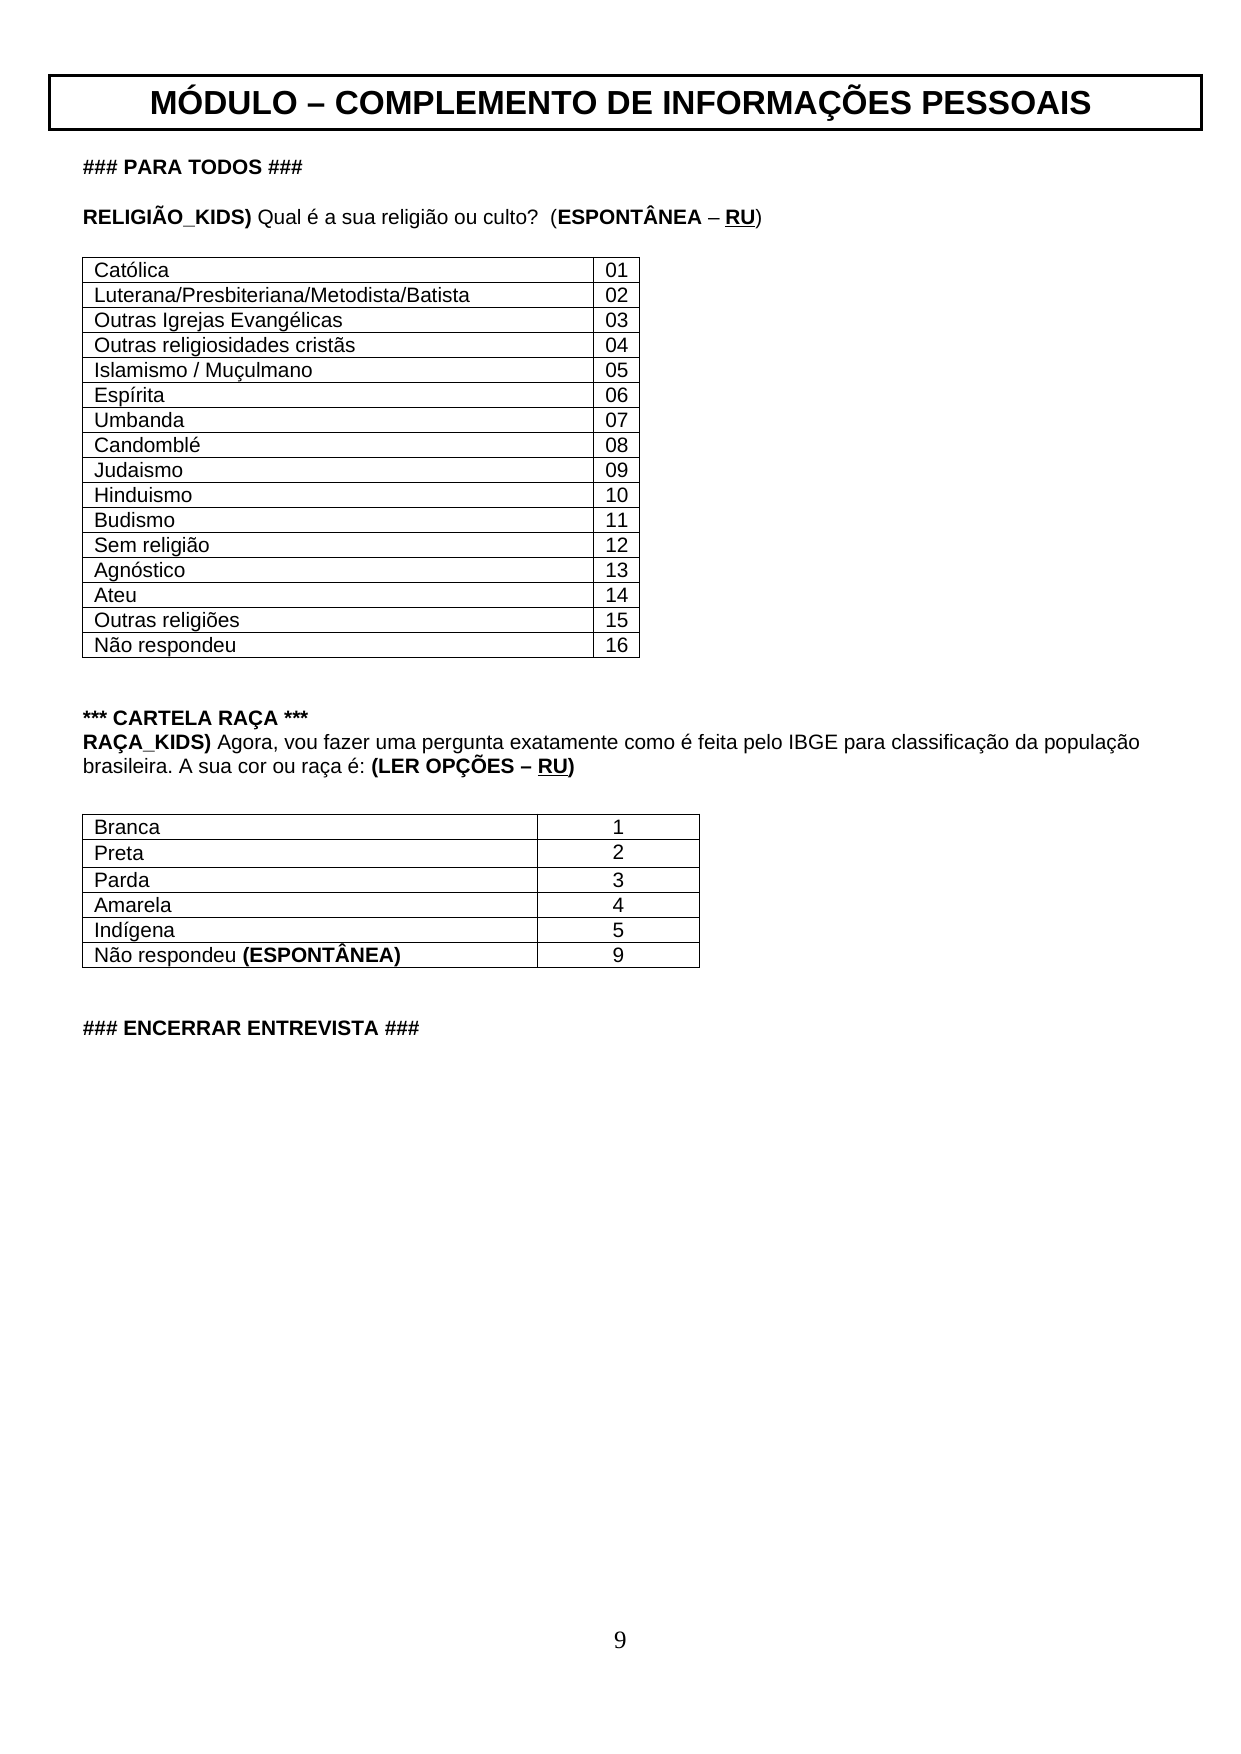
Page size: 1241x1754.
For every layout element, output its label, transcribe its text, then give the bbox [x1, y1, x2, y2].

text RELIGIÃO_KIDS) Qual é a sua religião ou culto? (ESPONTÂNEA – RU) [83, 205, 1157, 229]
table_cell Sem religião [83, 533, 593, 557]
table_cell 02 [594, 283, 639, 307]
table_cell Não respondeu (ESPONTÂNEA) [83, 943, 537, 967]
table_cell 3 [538, 868, 699, 892]
text ### PARA TODOS ### [83, 155, 1157, 179]
table_cell 9 [538, 943, 699, 967]
table_header 1 [538, 815, 699, 838]
table_cell 03 [594, 308, 639, 332]
table_cell Luterana/Presbiteriana/Metodista/Batista [83, 283, 593, 307]
table_cell 12 [594, 533, 639, 557]
table_cell 04 [594, 333, 639, 357]
table_cell 11 [594, 508, 639, 532]
table_cell Indígena [83, 918, 537, 942]
table_cell Judaismo [83, 458, 593, 482]
table_cell Umbanda [83, 408, 593, 432]
table_cell Amarela [83, 893, 537, 917]
table_cell Agnóstico [83, 558, 593, 582]
table_header MÓDULO – COMPLEMENTO DE INFORMAÇÕES PESSOAIS [51, 77, 1200, 128]
table_cell 4 [538, 893, 699, 917]
table_header 01 [594, 258, 639, 282]
table_cell Hinduismo [83, 483, 593, 507]
table_cell 07 [594, 408, 639, 432]
table_cell 06 [594, 383, 639, 407]
text *** CARTELA RAÇA *** [83, 706, 1157, 730]
table_cell 05 [594, 358, 639, 382]
table_cell 13 [594, 558, 639, 582]
table_cell Ateu [83, 583, 593, 607]
table_cell 14 [594, 583, 639, 607]
table_cell 16 [594, 633, 639, 657]
table_cell Outras Igrejas Evangélicas [83, 308, 593, 332]
table_cell Espírita [83, 383, 593, 407]
table_cell 2 [538, 840, 699, 867]
table_cell Preta [83, 840, 537, 867]
table_cell Não respondeu [83, 633, 593, 657]
table_cell Islamismo / Muçulmano [83, 358, 593, 382]
table_cell 15 [594, 608, 639, 632]
table_cell Budismo [83, 508, 593, 532]
table_cell Outras religiões [83, 608, 593, 632]
table_cell 09 [594, 458, 639, 482]
table_cell Candomblé [83, 433, 593, 457]
table_cell 5 [538, 918, 699, 942]
text RAÇA_KIDS) Agora, vou fazer uma pergunta exatamente como é feita pelo IBGE para classificação da população brasileira. A sua cor ou raça é: (LER OPÇÕES – RU) [83, 730, 1157, 778]
text ### ENCERRAR ENTREVISTA ### [83, 1016, 1157, 1040]
table_cell Outras religiosidades cristãs [83, 333, 593, 357]
table_header Branca [83, 815, 537, 838]
table_cell Parda [83, 868, 537, 892]
table_cell 10 [594, 483, 639, 507]
table_header Católica [83, 258, 593, 282]
table_cell 08 [594, 433, 639, 457]
